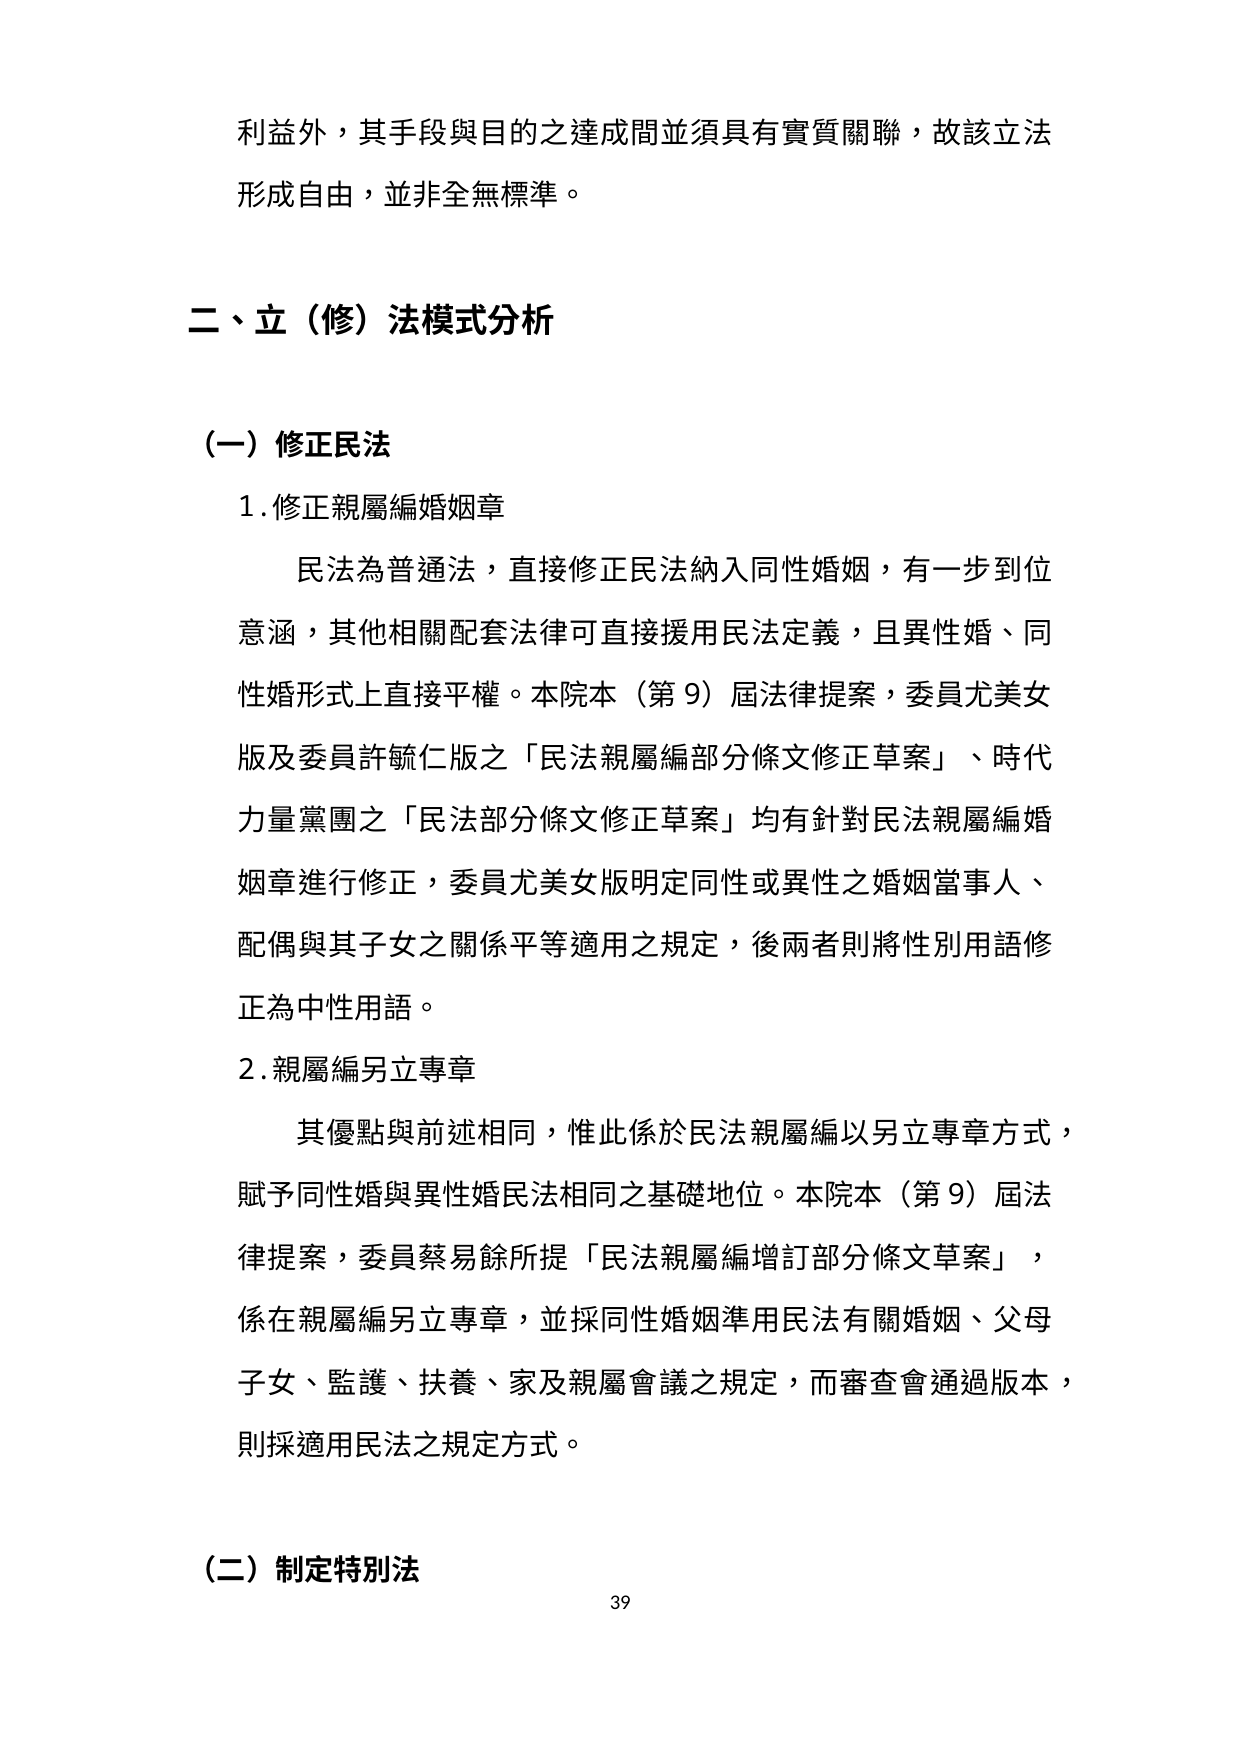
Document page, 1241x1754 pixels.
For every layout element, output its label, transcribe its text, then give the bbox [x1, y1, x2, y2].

text 其優點與前述相同，惟此係於民法親屬編以另立專章方式，賦予同性婚與異性婚民法相同之基礎地位。本院本（第9）屆法律提案，委員蔡易餘所提「民法親屬編增訂部分條文草案」，係在親屬編另立專章，並採同性婚姻準用民法有關婚姻、父母子女、監護、扶養、家及親屬會議之規定，而審查會通過版本，則採適用民法之規定方式。 [237, 1089, 1053, 1464]
text （二）制定特別法 [187, 1526, 1053, 1589]
text 1.修正親屬編婚姻章 [237, 464, 1053, 526]
text 民法為普通法，直接修正民法納入同性婚姻，有一步到位意涵，其他相關配套法律可直接援用民法定義，且異性婚、同性婚形式上直接平權。本院本（第9）屆法律提案，委員尤美女版及委員許毓仁版之「民法親屬編部分條文修正草案」、時代力量黨團之「民法部分條文修正草案」均有針對民法親屬編婚姻章進行修正，委員尤美女版明定同性或異性之婚姻當事人、配偶與其子女之關係平等適用之規定，後兩者則將性別用語修正為中性用語。 [237, 526, 1053, 1026]
text （一）修正民法 [187, 401, 1053, 464]
text 二、立（修）法模式分析 [187, 276, 1053, 339]
text 2.親屬編另立專章 [237, 1026, 1053, 1089]
text 本號解釋理由書指出，因立（修）法解決時程未可預料，而本件聲請事關人民重要基本權之保障，司法院懍於憲法職責，應就人民基本權利保障及自由民主憲政秩序等憲法基本價值之維護，及時作成有拘束力之司法判斷。就相關法律之修正或制定，本號解釋揭示至少有4種方式，例如：1.修正民法親屬編婚姻章；2.於民法親屬編另立專章；3.制定特別法；4.其他形式。本號解釋明示此屬立法形成之範圍，惟本號解釋理由書亦闡明，以性傾向作為分類標準所為之差別待遇，應適用較為嚴格之審查標準，以判斷其合憲性，除其目的須為追求重要公共利益外，其手段與目的之達成間並須具有實質關聯，故該立法形成自由，並非全無標準。 [237, 89, 1053, 214]
